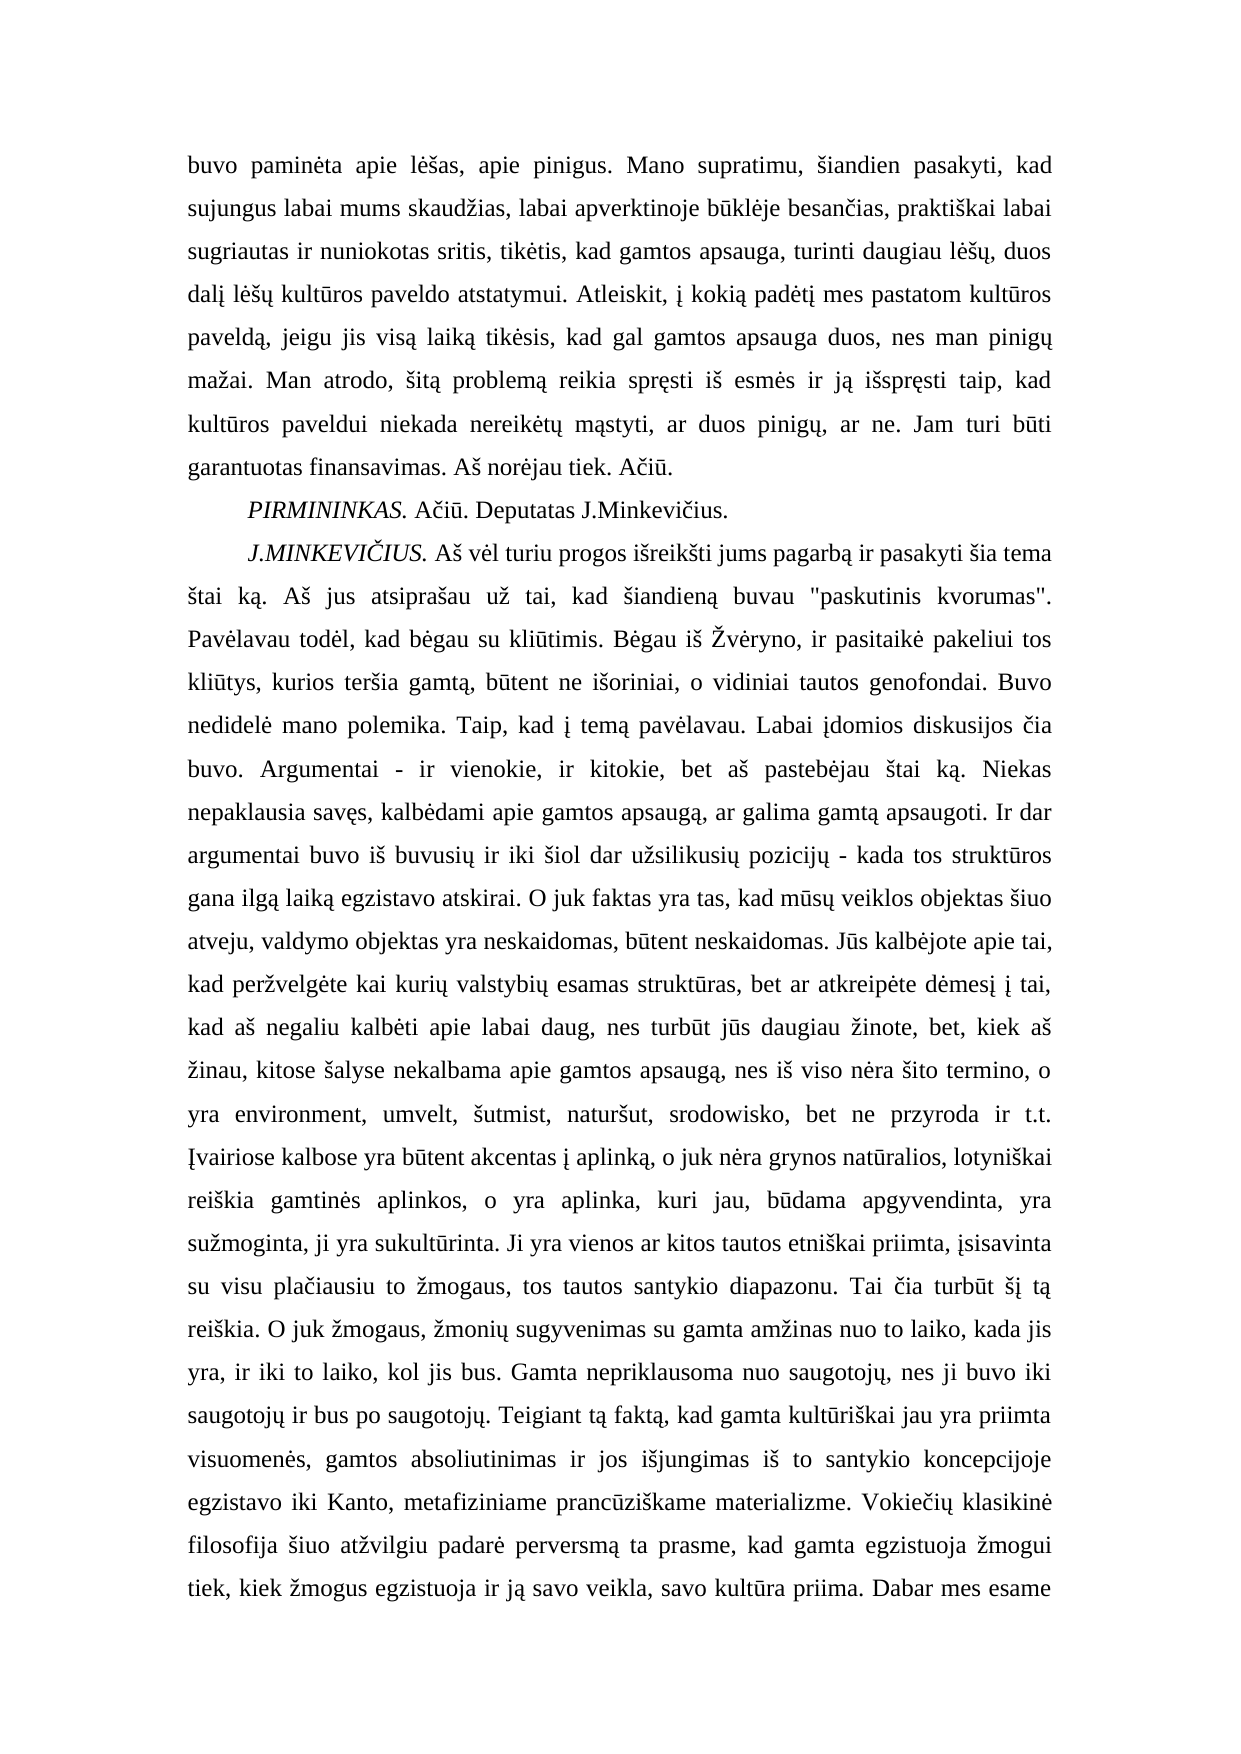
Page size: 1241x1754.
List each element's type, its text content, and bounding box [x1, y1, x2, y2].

text PIRMININKAS. Ačiū. Deputatas J.Minkevičius. [187, 495, 1053, 524]
text J.MINKEVIČIUS. Aš vėl turiu progos išreikšti jums pagarbą ir pasakyti šia tema štai ką. Aš jus atsiprašau už tai, kad šiandieną buvau "paskutinis kvorumas". Pavėlavau todėl, kad bėgau su kliūtimis. Bėgau iš Žvėryno, ir pasitaikė pakeliui tos kliūtys, kurios teršia gamtą, būtent ne išoriniai, o vidiniai tautos genofondai. Buvo nedidelė mano polemika. Taip, kad į temą pavėlavau. Labai įdomios diskusijos čia buvo. Argumentai - ir vienokie, ir kitokie, bet aš pastebėjau štai ką. Niekas nepaklausia savęs, kalbėdami apie gamtos apsaugą, ar galima gamtą apsaugoti. Ir dar argumentai buvo iš buvu­sių ir iki šiol dar užsilikusių pozicijų - kada tos struktūros gana ilgą laiką egzistavo atskirai. O juk faktas yra tas, kad mūsų veiklos objektas šiuo atveju, valdymo objektas yra neskaidomas, būtent neskaidomas. Jūs kalbėjo­te apie tai, kad peržvelgėte kai kurių valstybių esamas struktūras, bet ar atkreipėte dėmesį į tai, kad aš negaliu kalbėti apie labai daug, nes turbūt jūs daugiau žinote, bet, kiek aš žinau, kitose šalyse nekalbama apie gamtos apsaugą, nes iš viso nėra šito termino, o yra environment, umvelt, šutmist, naturšut, srodowisko, bet ne przyroda ir t.t. Įvairiose kalbose yra būtent akcentas į aplinką, o juk nėra grynos natūralios, lotyniškai reiškia gamtinės aplinkos, o yra aplinka, kuri jau, būdama apgyvendinta, yra sužmoginta, ji yra sukultūrinta. Ji yra vienos ar kitos tautos etniškai priimta, įsisavinta su visu plačiausiu to žmogaus, tos tautos santykio diapazonu. Tai čia turbūt šį tą reiškia. O juk žmogaus, žmonių sugyvenimas su gamta amžinas nuo to laiko, kada jis yra, ir iki to laiko, kol jis bus. Gamta nepriklausoma nuo saugotojų, nes ji buvo iki saugotojų ir bus po saugotojų. Teigiant tą faktą, kad gamta kultūriškai jau yra priimta visuomenės, gamtos absoliutinimas ir jos išjungimas iš to santykio koncepcijoje egzistavo iki Kanto, metafizinia­me prancūziškame materializme. Vokiečių klasikinė filosofija šiuo atžvilgiu padarė perversmą ta prasme, kad gamta egzistuoja žmogui tiek, kiek žmogus egzistuoja ir ją savo veikla, savo kultūra priima. Dabar mes esame [187, 538, 1053, 1602]
text buvo paminėta apie lėšas, apie pinigus. Mano supratimu, šiandien pasakyti, kad sujungus labai mums skaudžias, labai apverktinoje būklėje besančias, praktiškai labai sugriautas ir nuniokotas sritis, tikėtis, kad gamtos apsauga, turinti daugiau lėšų, duos dalį lėšų kultūros paveldo atstatymui. Atleiskit, į kokią padėtį mes pastatom kultūros paveldą, jeigu jis visą laiką tikėsis, kad gal gamtos apsau­ga duos, nes man pinigų mažai. Man atrodo, šitą problemą reikia spręsti iš esmės ir ją išspręsti taip, kad kultūros paveldui niekada nereikėtų mąstyti, ar duos pinigų, ar ne. Jam turi būti garantuotas finansavimas. Aš norėjau tiek. Ačiū. [187, 150, 1053, 481]
